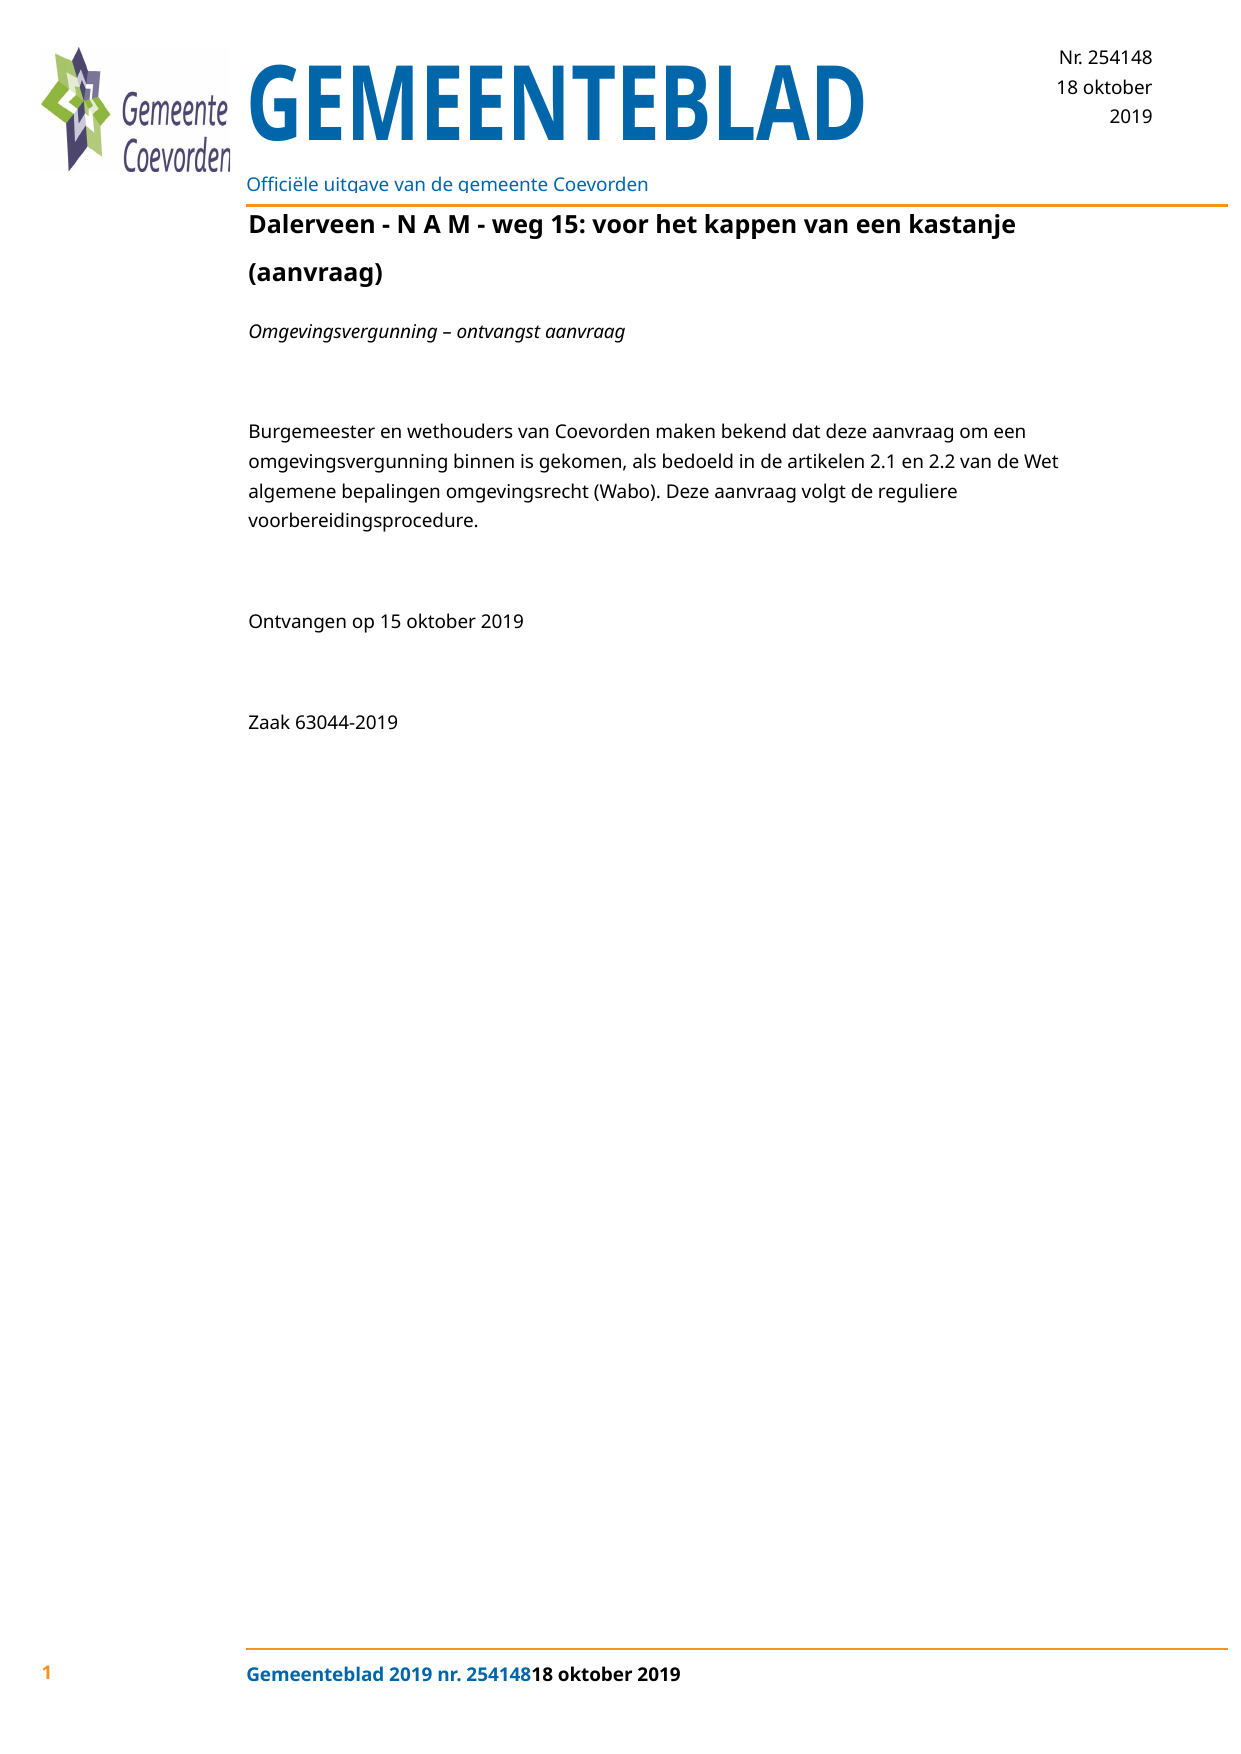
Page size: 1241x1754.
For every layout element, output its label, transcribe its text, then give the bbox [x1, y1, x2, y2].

text Omgevingsvergunning – ontvangst aanvraag [248, 318, 1152, 344]
text Burgemeester en wethouders van Coevorden maken bekend dat deze aanvraag om een omgevingsvergunning binnen is gekomen, als bedoeld in de artikelen 2.1 en 2.2 van de Wet algemene bepalingen omgevingsrecht (Wabo). Deze aanvraag volgt de reguliere voorbereidingsprocedure. [248, 419, 1152, 533]
picture [41, 47, 231, 172]
text Ontvangen op 15 oktober 2019 [248, 608, 1152, 634]
text Dalerveen - N A M - weg 15: voor het kappen van een kastanje (aanvraag) [248, 207, 1152, 288]
text Zaak 63044-2019 [248, 709, 1152, 735]
